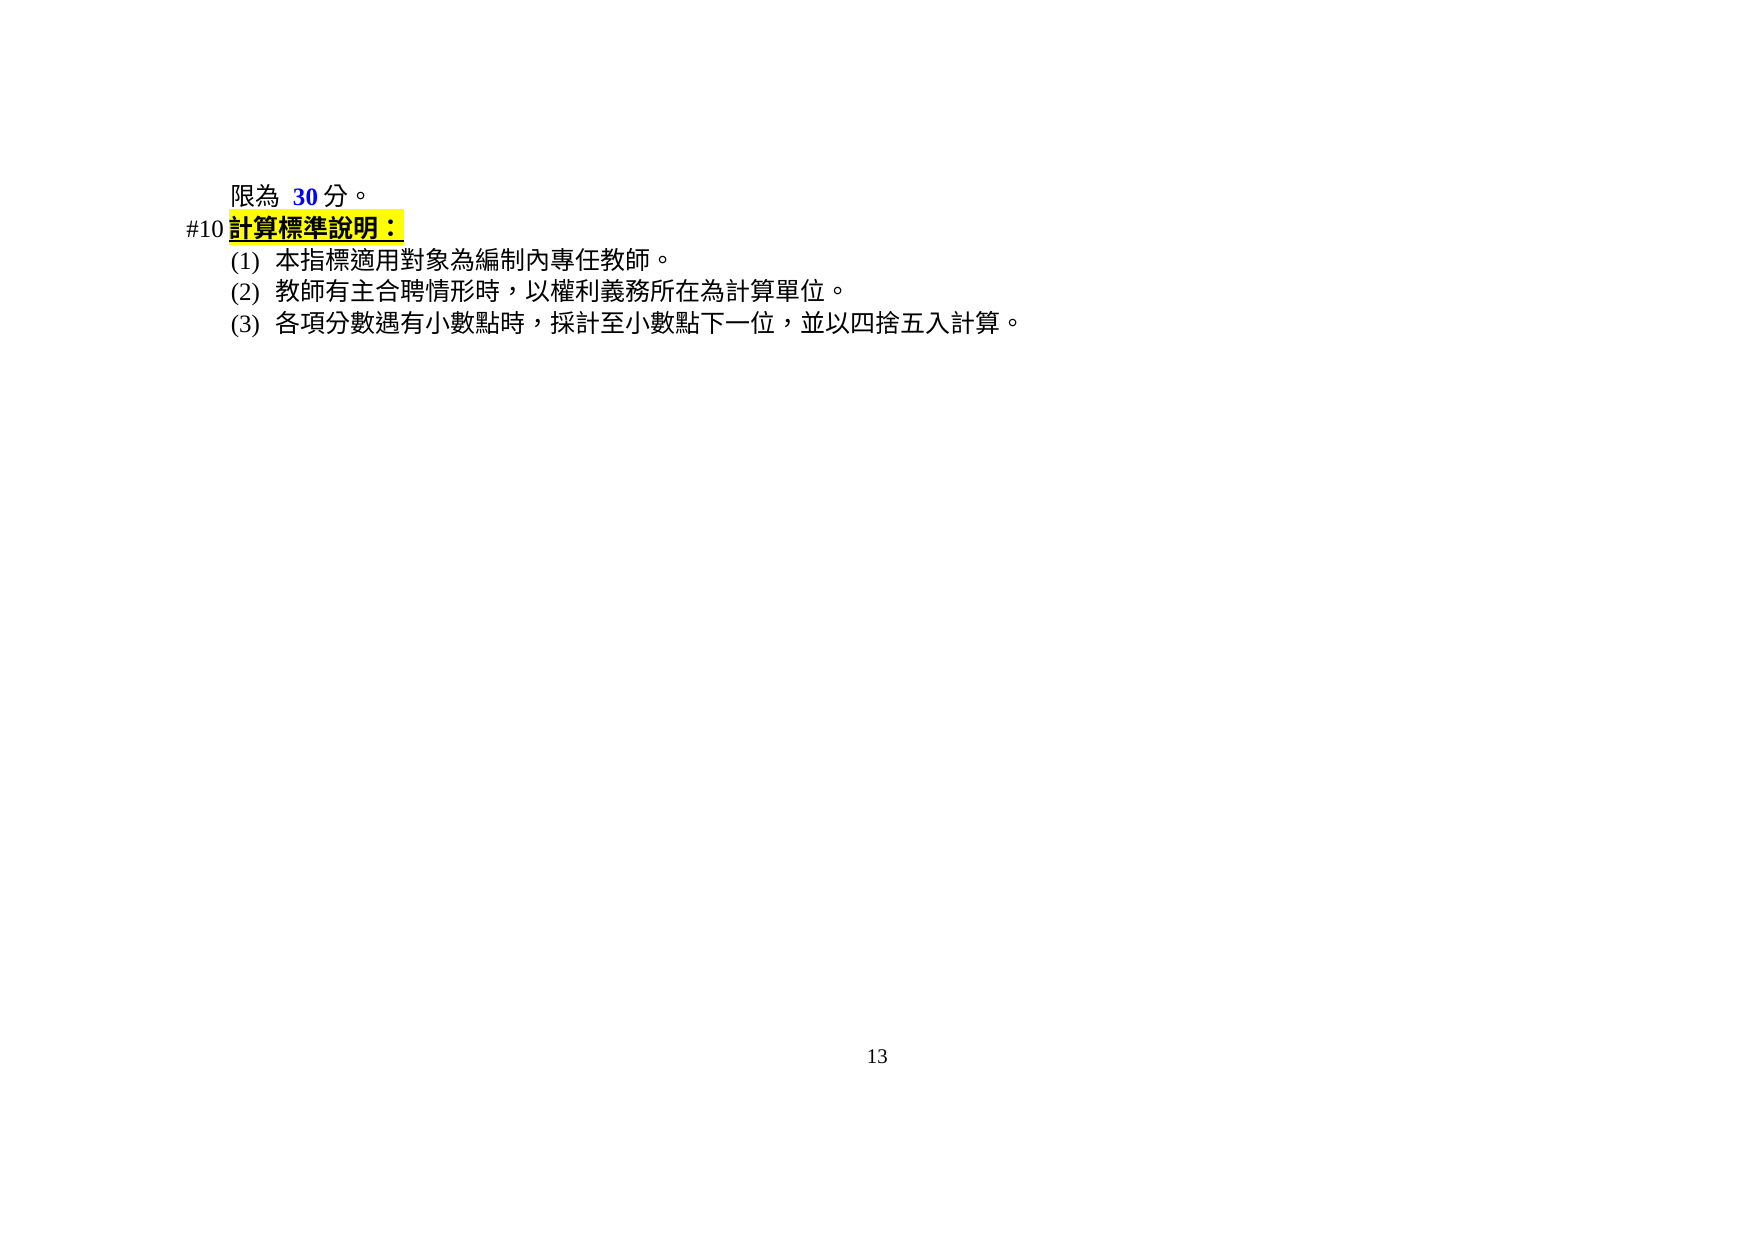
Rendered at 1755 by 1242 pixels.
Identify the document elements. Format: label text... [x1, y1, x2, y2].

text 限為 30分。 [186, 179, 1644, 212]
list 教師有主合聘情形時，以權利義務所在為計算單位。 [231, 276, 1644, 307]
text #10計算標準說明： [186, 212, 1642, 244]
list 各項分數遇有小數點時，採計至小數點下一位，並以四捨五入計算。 [231, 307, 1644, 338]
list 本指標適用對象為編制內專任教師。 [231, 244, 1644, 276]
